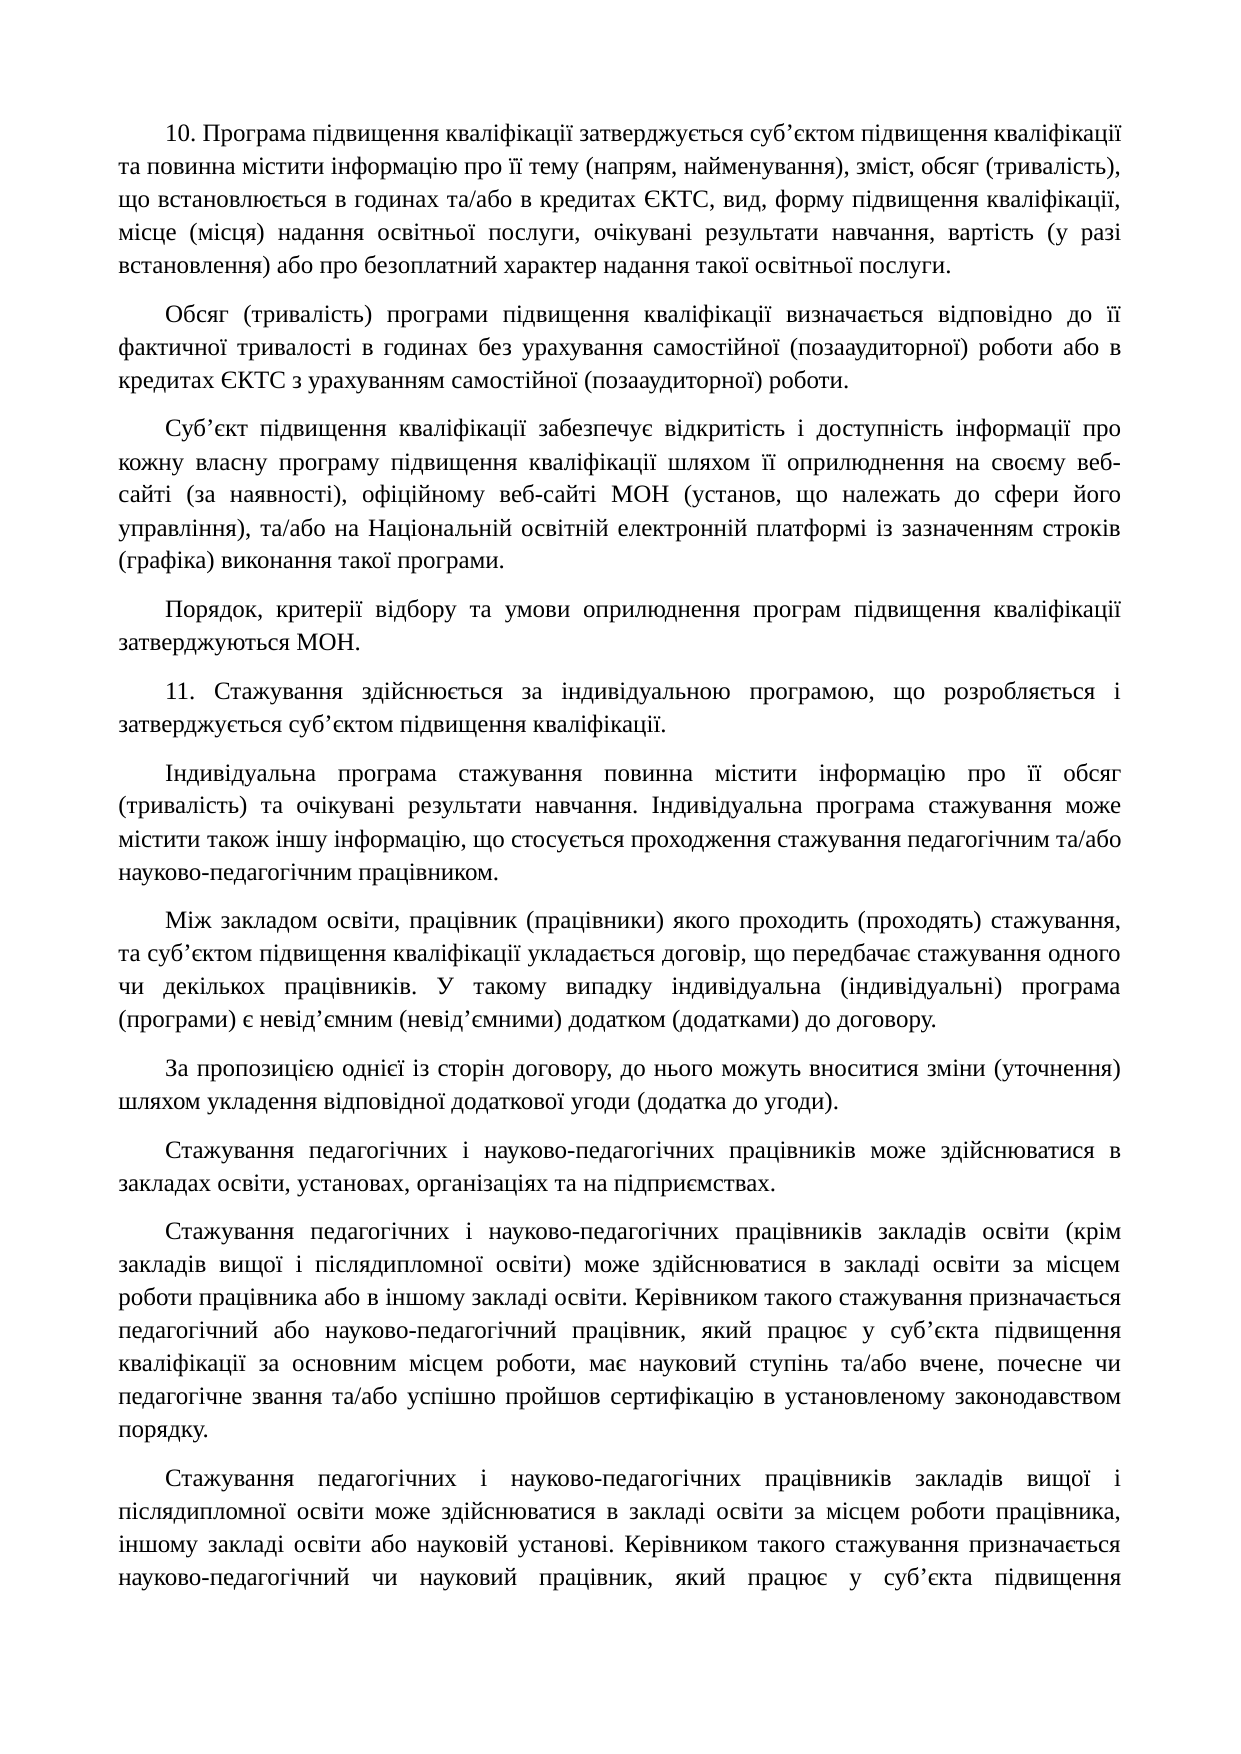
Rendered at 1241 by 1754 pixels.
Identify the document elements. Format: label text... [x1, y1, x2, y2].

text Порядок, критерії відбору та умови оприлюднення програм підвищення кваліфікації затверджуються МОН. [118, 594, 1122, 656]
text Стажування педагогічних і науково-педагогічних працівників закладів освіти (крім закладів вищої і післядипломної освіти) може здійснюватися в закладі освіти за місцем роботи працівника або в іншому закладі освіти. Керівником такого стажування призначається педагогічний або науково-педагогічний працівник, який працює у суб’єкта підвищення кваліфікації за основним місцем роботи, має науковий ступінь та/або вчене, почесне чи педагогічне звання та/або успішно пройшов сертифікацію в установленому законодавством порядку. [118, 1216, 1122, 1443]
text Обсяг (тривалість) програми підвищення кваліфікації визначається відповідно до її фактичної тривалості в годинах без урахування самостійної (позааудиторної) роботи або в кредитах ЄКТС з урахуванням самостійної (позааудиторної) роботи. [118, 299, 1122, 394]
text 11. Стажування здійснюється за індивідуальною програмою, що розробляється і затверджується суб’єктом підвищення кваліфікації. [118, 676, 1122, 738]
text Стажування педагогічних і науково-педагогічних працівників може здійснюватися в закладах освіти, установах, організаціях та на підприємствах. [118, 1135, 1122, 1196]
text За пропозицією однієї із сторін договору, до нього можуть вноситися зміни (уточнення) шляхом укладення відповідної додаткової угоди (додатка до угоди). [118, 1053, 1122, 1115]
text 10. Програма підвищення кваліфікації затверджується суб’єктом підвищення кваліфікації та повинна містити інформацію про її тему (напрям, найменування), зміст, обсяг (тривалість), що встановлюється в годинах та/або в кредитах ЄКТС, вид, форму підвищення кваліфікації, місце (місця) надання освітньої послуги, очікувані результати навчання, вартість (у разі встановлення) або про безоплатний характер надання такої освітньої послуги. [118, 118, 1122, 279]
text Суб’єкт підвищення кваліфікації забезпечує відкритість і доступність інформації про кожну власну програму підвищення кваліфікації шляхом її оприлюднення на своєму веб-сайті (за наявності), офіційному веб-сайті МОН (установ, що належать до сфери його управління), та/або на Національній освітній електронній платформі із зазначенням строків (графіка) виконання такої програми. [118, 413, 1122, 574]
text Між закладом освіти, працівник (працівники) якого проходить (проходять) стажування, та суб’єктом підвищення кваліфікації укладається договір, що передбачає стажування одного чи декількох працівників. У такому випадку індивідуальна (індивідуальні) програма (програми) є невід’ємним (невід’ємними) додатком (додатками) до договору. [118, 905, 1122, 1033]
text Індивідуальна програма стажування повинна містити інформацію про її обсяг (тривалість) та очікувані результати навчання. Індивідуальна програма стажування може містити також іншу інформацію, що стосується проходження стажування педагогічним та/або науково-педагогічним працівником. [118, 758, 1122, 885]
text Стажування педагогічних і науково-педагогічних працівників закладів вищої і післядипломної освіти може здійснюватися в закладі освіти за місцем роботи працівника, іншому закладі освіти або науковій установі. Керівником такого стажування призначається науково-педагогічний чи науковий працівник, який працює у суб’єкта підвищення [118, 1463, 1122, 1591]
